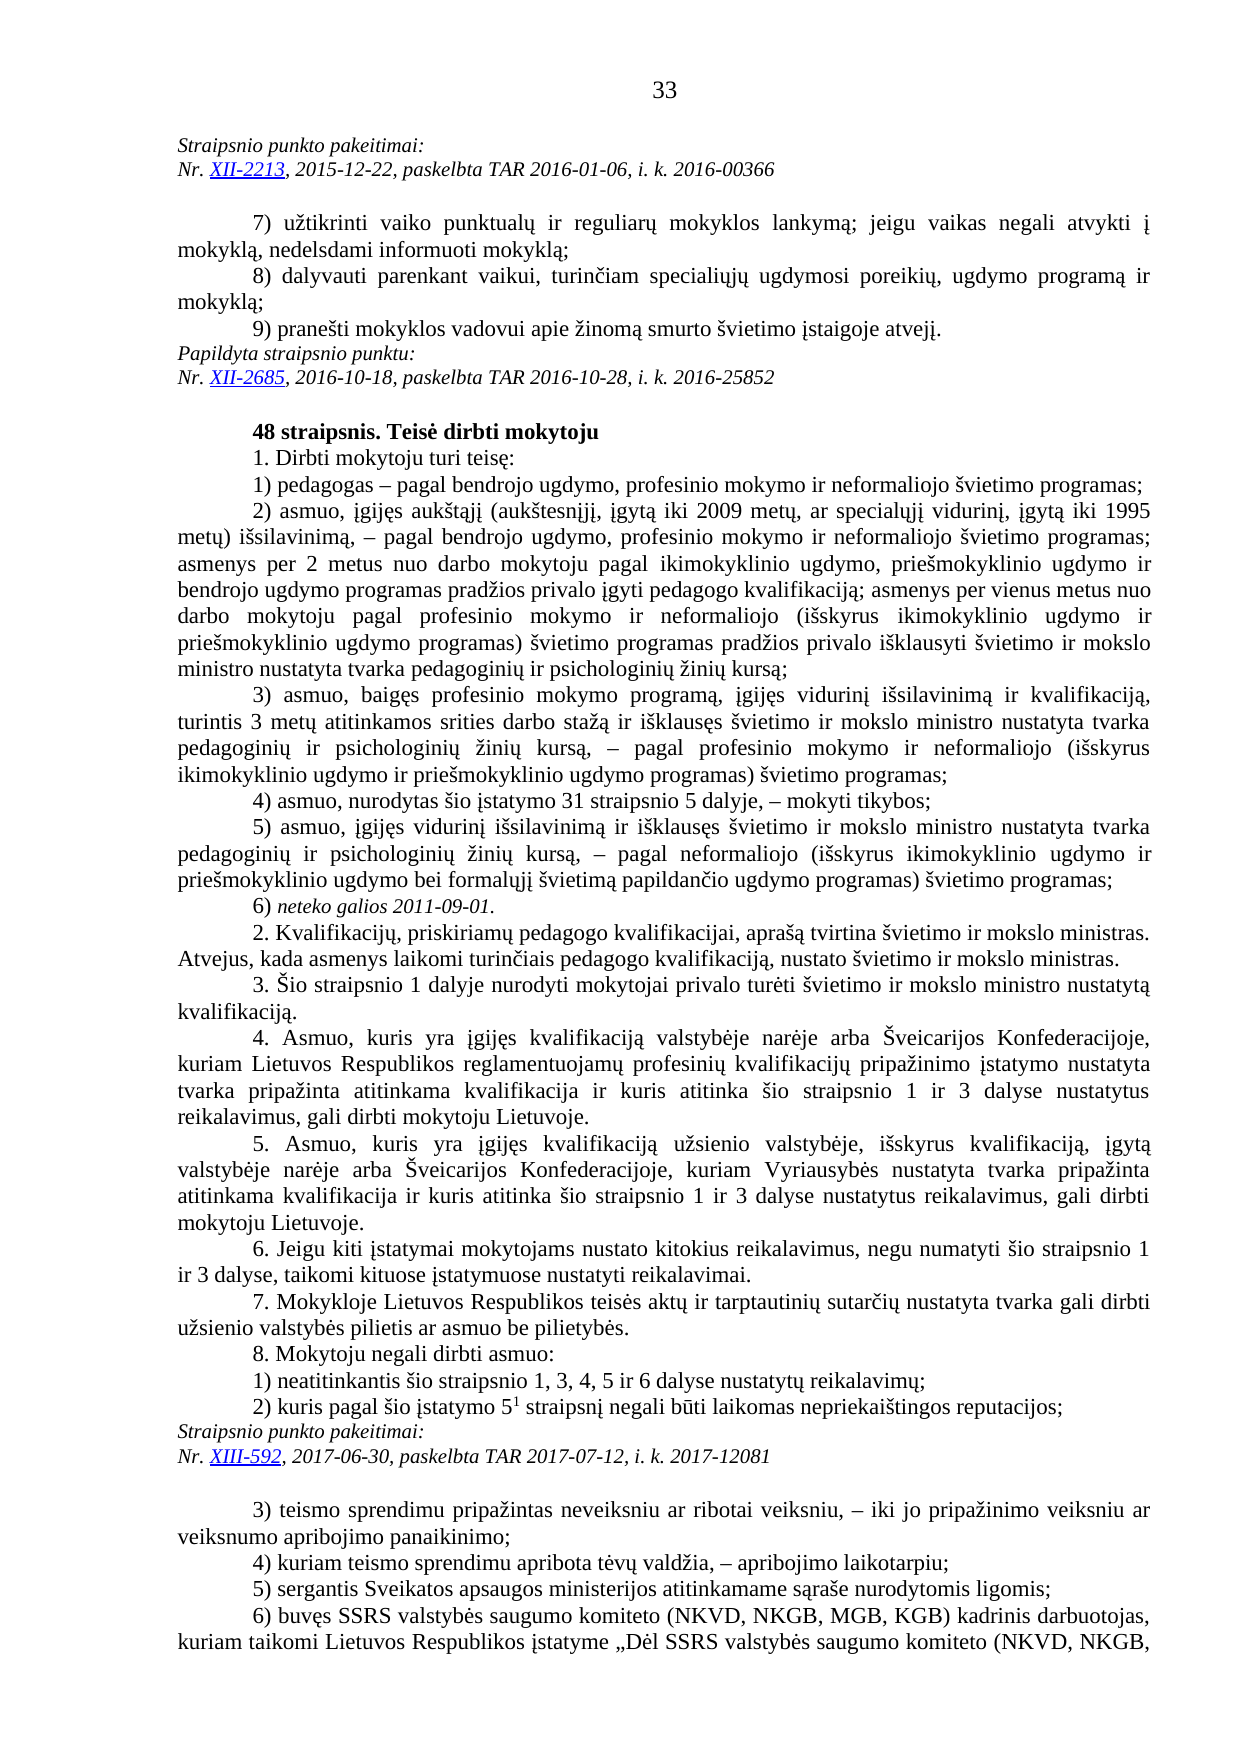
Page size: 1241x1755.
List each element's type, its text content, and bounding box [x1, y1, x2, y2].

text 1. Dirbti mokytoju turi teisę: [177, 444, 1152, 471]
text Nr. XII-2213, 2015-12-22, paskelbta TAR 2016-01-06, i. k. 2016-00366 [177, 157, 1152, 181]
text 9) pranešti mokyklos vadovui apie žinomą smurto švietimo įstaigoje atvejį. [177, 315, 1152, 341]
text Straipsnio punkto pakeitimai: [177, 1419, 1152, 1443]
text 5) sergantis Sveikatos apsaugos ministerijos atitinkamame sąraše nurodytomis ligomis; [177, 1575, 1152, 1602]
text 2. Kvalifikacijų, priskiriamų pedagogo kvalifikacijai, aprašą tvirtina švietimo ir mokslo ministras. Atvejus, kada asmenys laikomi turinčiais pedagogo kvalifikaciją, nustato švietimo ir mokslo ministras. [177, 919, 1152, 971]
text 3) teismo sprendimu pripažintas neveiksniu ar ribotai veiksniu, – iki jo pripažinimo veiksniu ar veiksnumo apribojimo panaikinimo; [177, 1496, 1152, 1549]
text 48 straipsnis. Teisė dirbti mokytoju [177, 418, 1152, 444]
text Papildyta straipsnio punktu: [177, 341, 1152, 365]
text 3) asmuo, baigęs profesinio mokymo programą, įgijęs vidurinį išsilavinimą ir kvalifikaciją, turintis 3 metų atitinkamos srities darbo stažą ir išklausęs švietimo ir mokslo ministro nustatyta tvarka pedagoginių ir psichologinių žinių kursą, – pagal profesinio mokymo ir neformaliojo (išskyrus ikimokyklinio ugdymo ir priešmokyklinio ugdymo programas) švietimo programas; [177, 682, 1152, 787]
text 8) dalyvauti parenkant vaikui, turinčiam specialiųjų ugdymosi poreikių, ugdymo programą ir mokyklą; [177, 262, 1152, 315]
text 1) neatitinkantis šio straipsnio 1, 3, 4, 5 ir 6 dalyse nustatytų reikalavimų; [177, 1367, 1152, 1393]
text 2) kuris pagal šio įstatymo 51 straipsnį negali būti laikomas nepriekaištingos reputacijos; [177, 1393, 1152, 1419]
text 8. Mokytoju negali dirbti asmuo: [177, 1340, 1152, 1367]
text 4. Asmuo, kuris yra įgijęs kvalifikaciją valstybėje narėje arba Šveicarijos Konfederacijoje, kuriam Lietuvos Respublikos reglamentuojamų profesinių kvalifikacijų pripažinimo įstatymo nustatyta tvarka pripažinta atitinkama kvalifikacija ir kuris atitinka šio straipsnio 1 ir 3 dalyse nustatytus reikalavimus, gali dirbti mokytoju Lietuvoje. [177, 1024, 1152, 1129]
text 5. Asmuo, kuris yra įgijęs kvalifikaciją užsienio valstybėje, išskyrus kvalifikaciją, įgytą valstybėje narėje arba Šveicarijos Konfederacijoje, kuriam Vyriausybės nustatyta tvarka pripažinta atitinkama kvalifikacija ir kuris atitinka šio straipsnio 1 ir 3 dalyse nustatytus reikalavimus, gali dirbti mokytoju Lietuvoje. [177, 1129, 1152, 1235]
text 7) užtikrinti vaiko punktualų ir reguliarų mokyklos lankymą; jeigu vaikas negali atvykti į mokyklą, nedelsdami informuoti mokyklą; [177, 209, 1152, 262]
text 6) neteko galios 2011-09-01. [177, 892, 1152, 919]
text 5) asmuo, įgijęs vidurinį išsilavinimą ir išklausęs švietimo ir mokslo ministro nustatyta tvarka pedagoginių ir psichologinių žinių kursą, – pagal neformaliojo (išskyrus ikimokyklinio ugdymo ir priešmokyklinio ugdymo bei formalųjį švietimą papildančio ugdymo programas) švietimo programas; [177, 813, 1152, 892]
text Nr. XIII-592, 2017-06-30, paskelbta TAR 2017-07-12, i. k. 2017-12081 [177, 1443, 1152, 1468]
text Nr. XII-2685, 2016-10-18, paskelbta TAR 2016-10-28, i. k. 2016-25852 [177, 365, 1152, 389]
text 6. Jeigu kiti įstatymai mokytojams nustato kitokius reikalavimus, negu numatyti šio straipsnio 1 ir 3 dalyse, taikomi kituose įstatymuose nustatyti reikalavimai. [177, 1235, 1152, 1288]
text 2) asmuo, įgijęs aukštąjį (aukštesnįjį, įgytą iki 2009 metų, ar specialųjį vidurinį, įgytą iki 1995 metų) išsilavinimą, – pagal bendrojo ugdymo, profesinio mokymo ir neformaliojo švietimo programas; asmenys per 2 metus nuo darbo mokytoju pagal ikimokyklinio ugdymo, priešmokyklinio ugdymo ir bendrojo ugdymo programas pradžios privalo įgyti pedagogo kvalifikaciją; asmenys per vienus metus nuo darbo mokytoju pagal profesinio mokymo ir neformaliojo (išskyrus ikimokyklinio ugdymo ir priešmokyklinio ugdymo programas) švietimo programas pradžios privalo išklausyti švietimo ir mokslo ministro nustatyta tvarka pedagoginių ir psichologinių žinių kursą; [177, 497, 1152, 682]
text 6) buvęs SSRS valstybės saugumo komiteto (NKVD, NKGB, MGB, KGB) kadrinis darbuotojas, kuriam taikomi Lietuvos Respublikos įstatyme „Dėl SSRS valstybės saugumo komiteto (NKVD, NKGB, [177, 1602, 1152, 1654]
text 7. Mokykloje Lietuvos Respublikos teisės aktų ir tarptautinių sutarčių nustatyta tvarka gali dirbti užsienio valstybės pilietis ar asmuo be pilietybės. [177, 1288, 1152, 1340]
text 4) kuriam teismo sprendimu apribota tėvų valdžia, – apribojimo laikotarpiu; [177, 1549, 1152, 1575]
text Straipsnio punkto pakeitimai: [177, 132, 1152, 157]
text 1) pedagogas – pagal bendrojo ugdymo, profesinio mokymo ir neformaliojo švietimo programas; [177, 471, 1152, 497]
text 3. Šio straipsnio 1 dalyje nurodyti mokytojai privalo turėti švietimo ir mokslo ministro nustatytą kvalifikaciją. [177, 971, 1152, 1024]
text 4) asmuo, nurodytas šio įstatymo 31 straipsnio 5 dalyje, – mokyti tikybos; [177, 787, 1152, 813]
